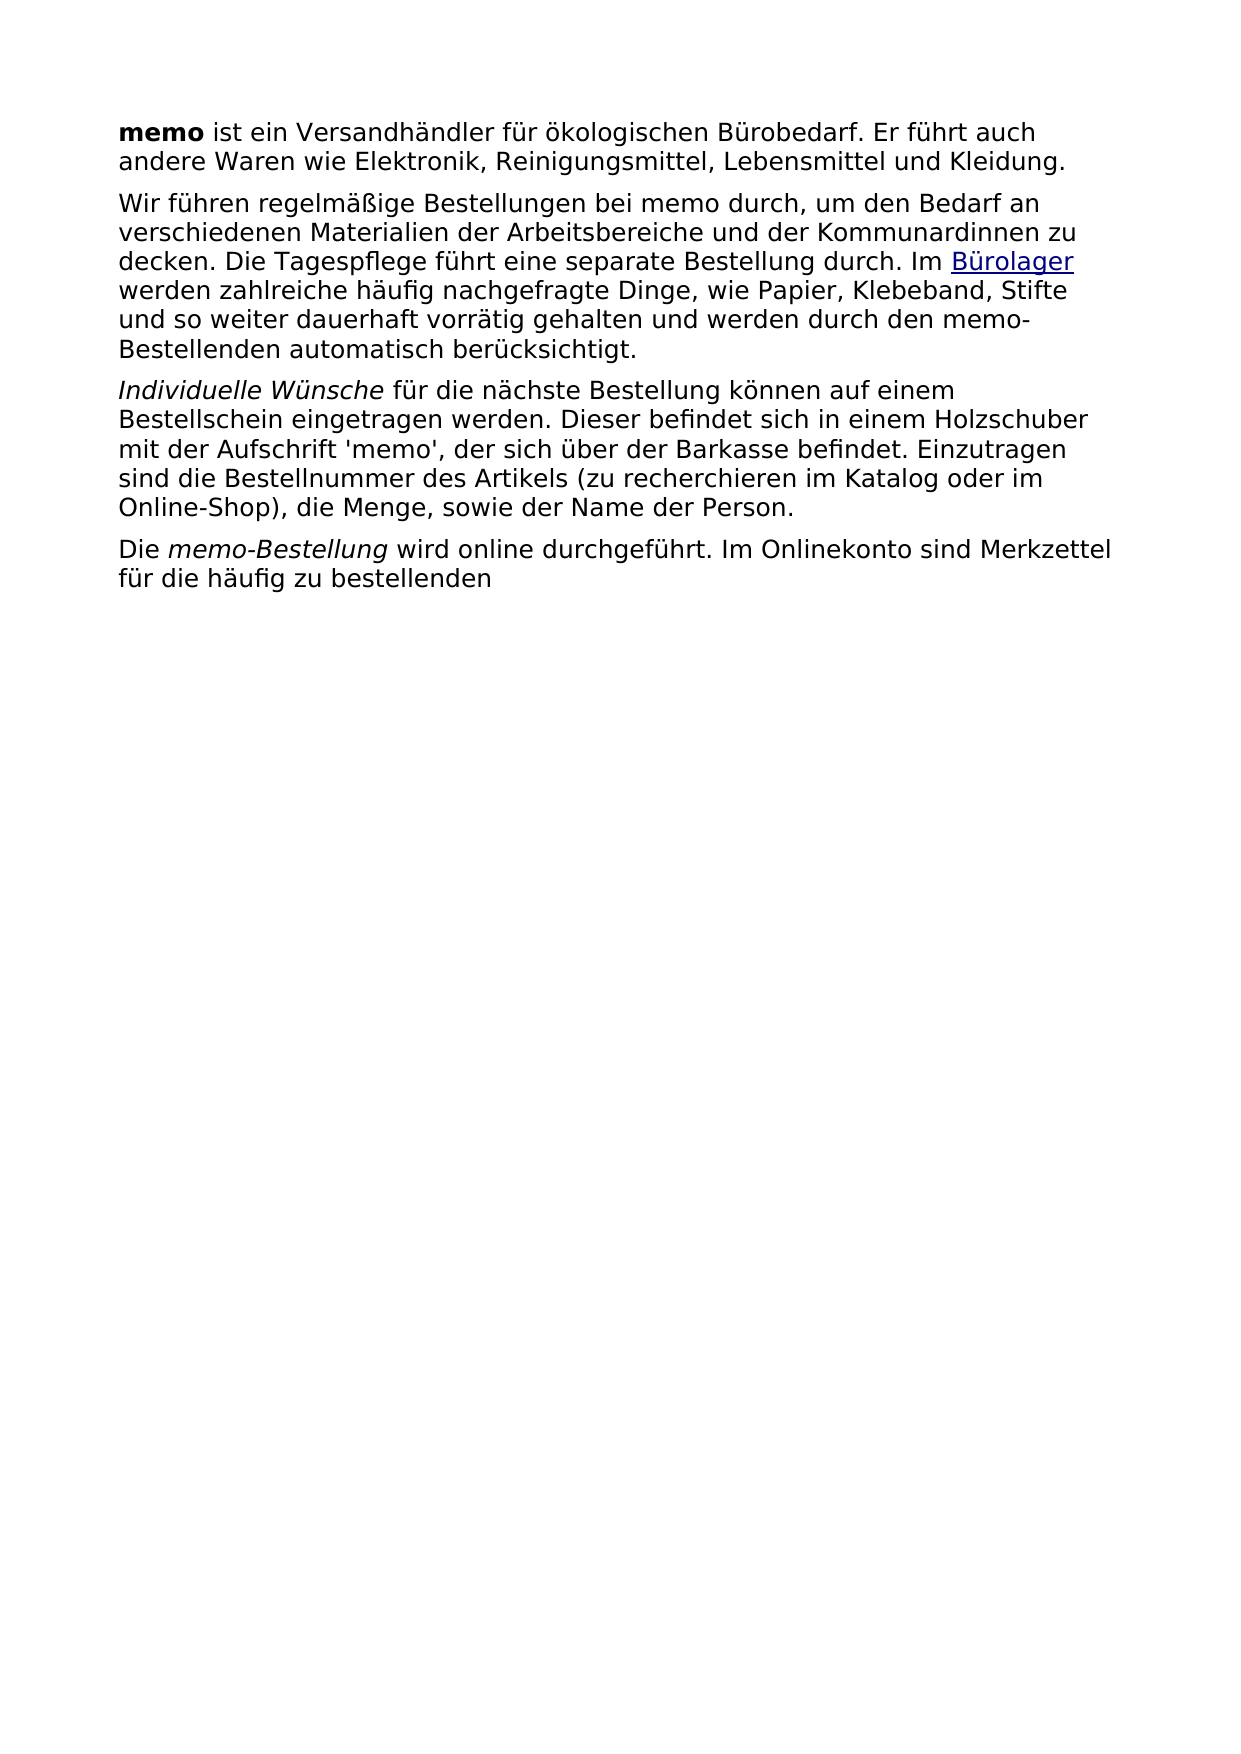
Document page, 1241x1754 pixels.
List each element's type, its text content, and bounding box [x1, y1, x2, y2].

text Individuelle Wünsche für die nächste Bestellung können auf einem Bestellschein eingetragen werden. Dieser befindet sich in einem Holzschuber mit der Aufschrift 'memo', der sich über der Barkasse befindet. Einzutragen sind die Bestellnummer des Artikels (zu recherchieren im Katalog oder im Online-Shop), die Menge, sowie der Name der Person. [118, 376, 1122, 522]
text Wir führen regelmäßige Bestellungen bei memo durch, um den Bedarf an verschiedenen Materialien der Arbeitsbereiche und der Kommunardinnen zu decken. Die Tagespflege führt eine separate Bestellung durch. Im Bürolager werden zahlreiche häufig nachgefragte Dinge, wie Papier, Klebeband, Stifte und so weiter dauerhaft vorrätig gehalten und werden durch den memo-Bestellenden automatisch berücksichtigt. [118, 189, 1122, 364]
text Die memo-Bestellung wird online durchgeführt. Im Onlinekonto sind Merkzettel für die häufig zu bestellenden [118, 535, 1122, 593]
text memo ist ein Versandhändler für ökologischen Bürobedarf. Er führt auch andere Waren wie Elektronik, Reinigungsmittel, Lebensmittel und Kleidung. [118, 118, 1122, 176]
